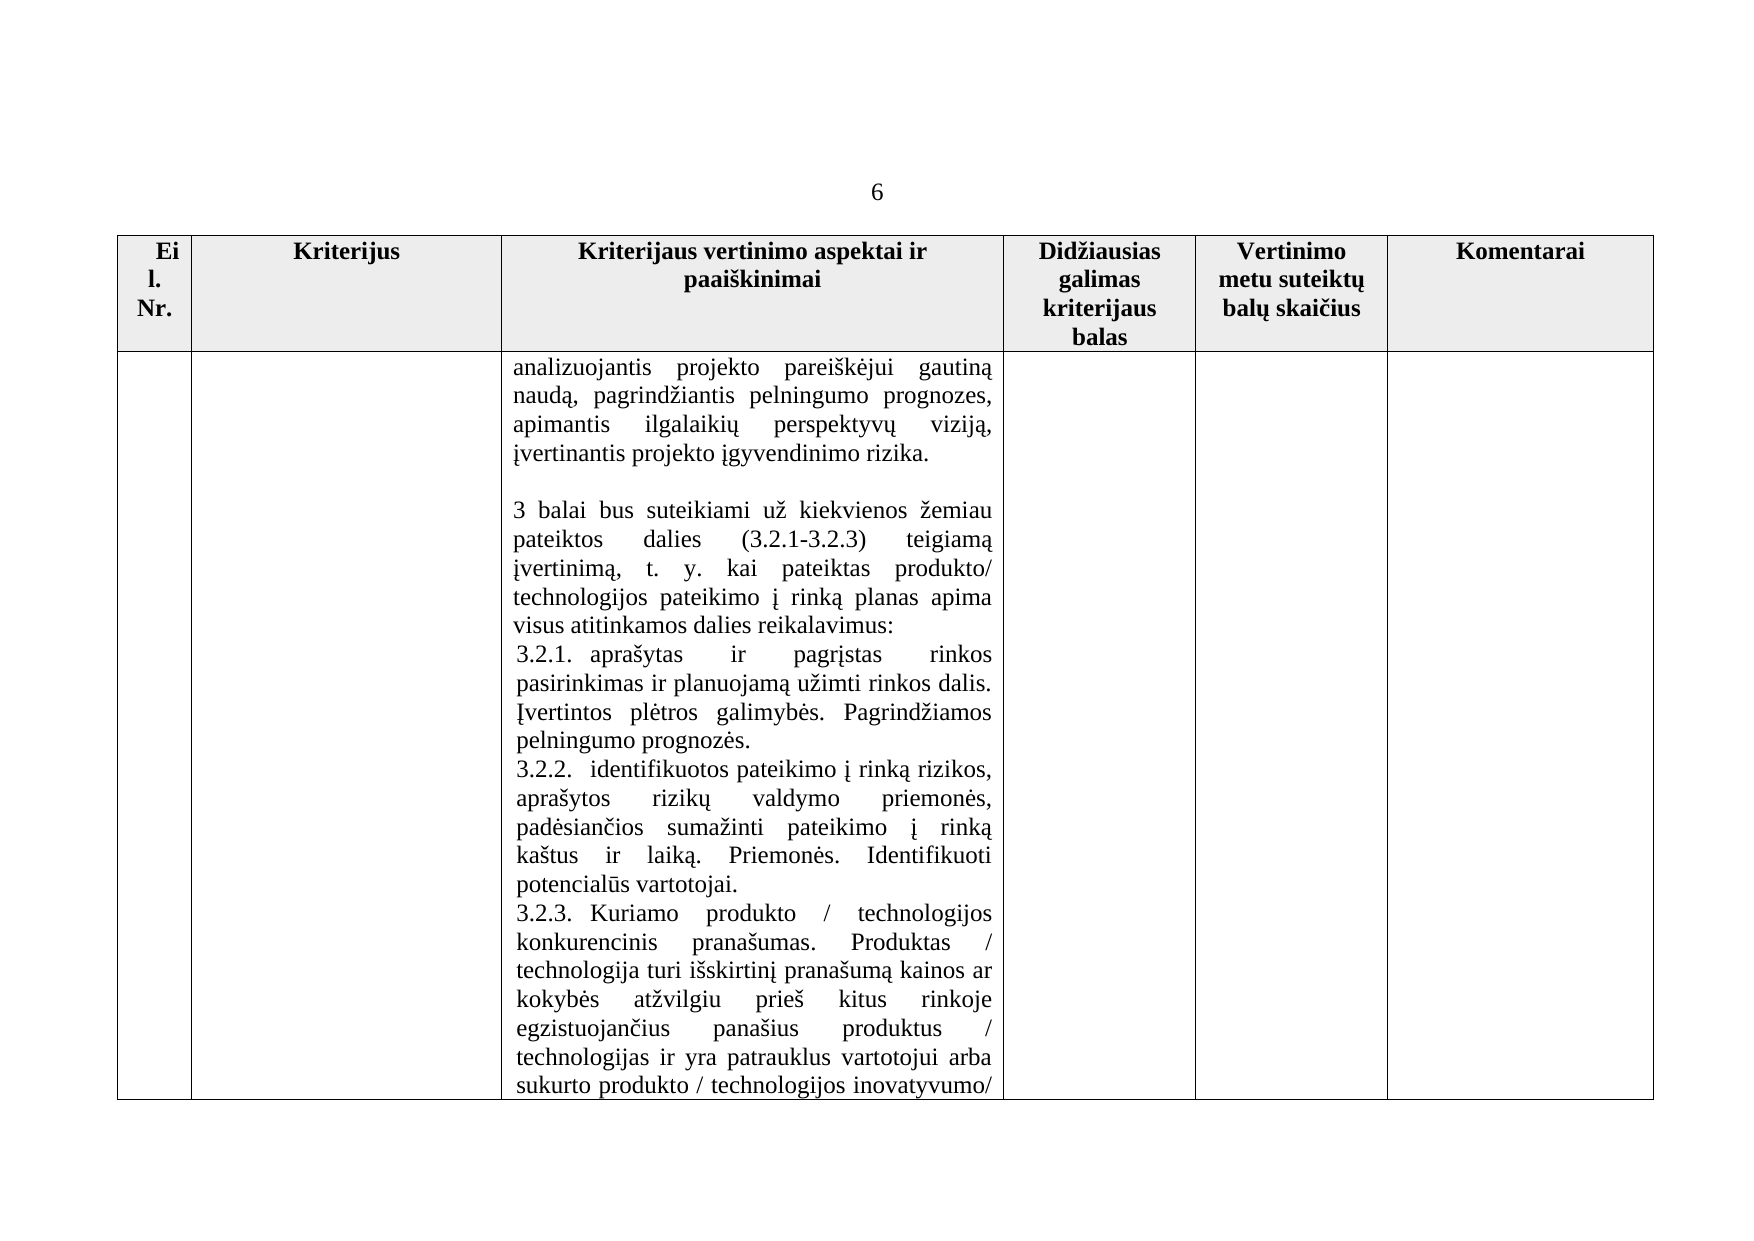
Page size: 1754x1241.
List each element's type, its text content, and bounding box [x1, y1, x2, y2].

table_cell [192, 352, 501, 1099]
table_cell [118, 352, 191, 1099]
table_header Didžiausias galimas kriterijaus balas [1004, 236, 1195, 351]
table_cell analizuojantis projekto pareiškėjui gautiną naudą, pagrindžiantis pelningumo prognozes, apimantis ilgalaikių perspektyvų viziją, įvertinantis projekto įgyvendinimo rizika. 3 balai bus suteikiami už kiekvienos žemiau pateiktos dalies (3.2.1-3.2.3) teigiamą įvertinimą, t. y. kai pateiktas produkto/ technologijos pateikimo į rinką planas apima visus atitinkamos dalies reikalavimus: 3.2.1. aprašytas ir pagrįstas rinkos pasirinkimas ir planuojamą užimti rinkos dalis. Įvertintos plėtros galimybės. Pagrindžiamos pelningumo prognozės. 3.2.2. identifikuotos pateikimo į rinką rizikos, aprašytos rizikų valdymo priemonės, padėsiančios sumažinti pateikimo į rinką kaštus ir laiką. Priemonės. Identifikuoti potencialūs vartotojai. 3.2.3. Kuriamo produkto / technologijos konkurencinis pranašumas. Produktas / technologija turi išskirtinį pranašumą kainos ar kokybės atžvilgiu prieš kitus rinkoje egzistuojančius panašius produktus / technologijas ir yra patrauklus vartotojui arba sukurto produkto / technologijos inovatyvumo/ [502, 352, 1003, 1099]
table_header Kriterijus [192, 236, 501, 351]
table_header Vertinimo metu suteiktų balų skaičius [1196, 236, 1387, 351]
table_cell [1388, 352, 1653, 1099]
table_header Kriterijaus vertinimo aspektai ir paaiškinimai [502, 236, 1003, 351]
table_cell [1004, 352, 1195, 1099]
table_cell [1196, 352, 1387, 1099]
table_header Eil. Nr. [118, 236, 191, 351]
table_header Komentarai [1388, 236, 1653, 351]
